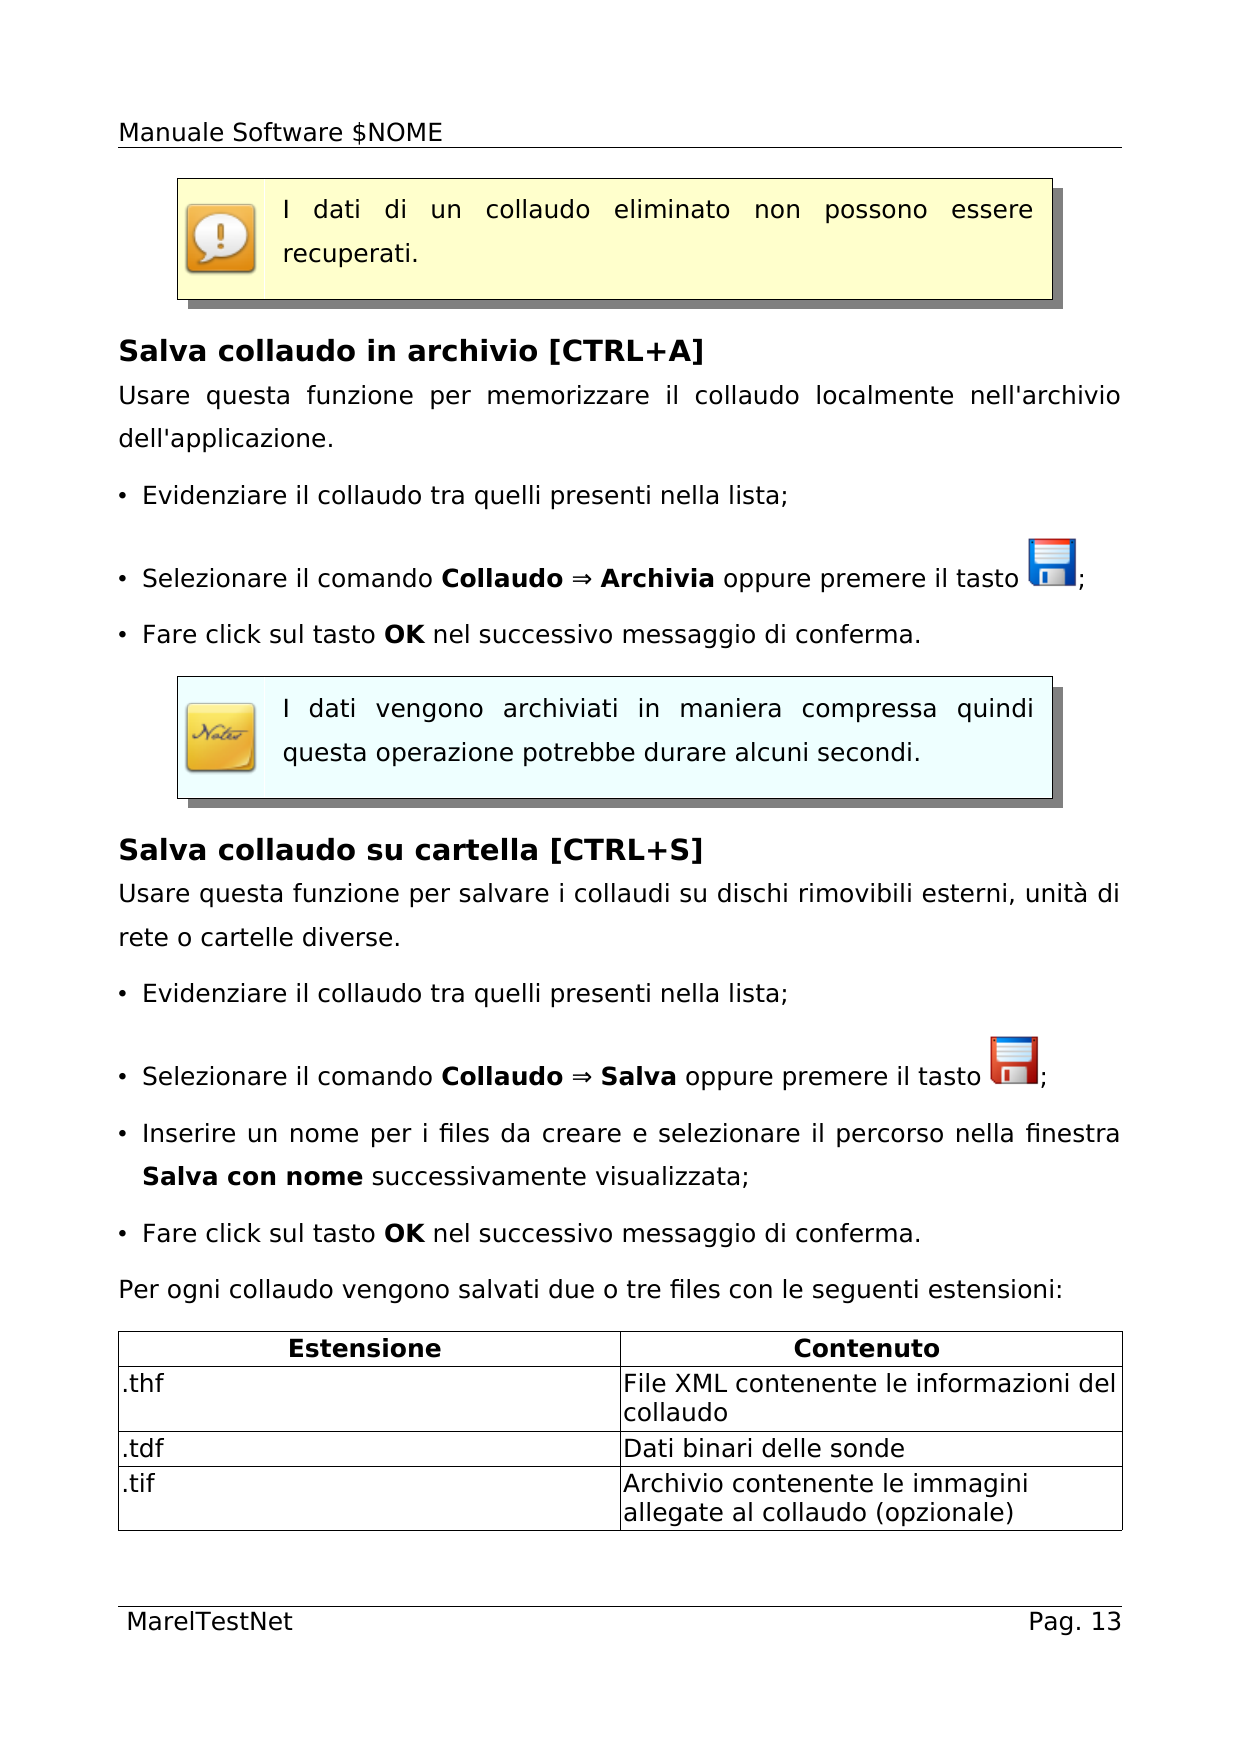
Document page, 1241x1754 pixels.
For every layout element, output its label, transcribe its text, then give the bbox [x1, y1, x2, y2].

table_cell File XML contenente le informazioni del collaudo [621, 1367, 1122, 1431]
table_header [178, 677, 264, 797]
table_cell .tif [119, 1467, 620, 1530]
subtitle Salva collaudo in archivio [CTRL+A] [118, 334, 1122, 368]
list Selezionare il comando Collaudo ⇒ Archivia oppure premere il tasto ; [118, 537, 1122, 593]
table_header [178, 179, 264, 299]
picture [989, 1035, 1040, 1086]
subtitle Salva collaudo su cartella [CTRL+S] [118, 833, 1122, 867]
table_header Estensione [119, 1332, 620, 1366]
text Usare questa funzione per memorizzare il collaudo localmente nell'archivio dell'applicazione. [118, 381, 1122, 454]
table_cell .thf [119, 1367, 620, 1431]
list Fare click sul tasto OK nel successivo messaggio di conferma. [118, 1219, 1122, 1248]
table_header I dati vengono archiviati in maniera compressa quindi questa operazione potrebbe durare alcuni secondi. [265, 677, 1052, 797]
table_cell Dati binari delle sonde [621, 1432, 1122, 1466]
table_header I dati di un collaudo eliminato non possono essere recuperati. [265, 179, 1052, 299]
table_cell Archivio contenente le immagini allegate al collaudo (opzionale) [621, 1467, 1122, 1530]
list Evidenziare il collaudo tra quelli presenti nella lista; [118, 481, 1122, 510]
table_header Contenuto [621, 1332, 1122, 1366]
picture [183, 200, 259, 276]
picture [183, 699, 259, 775]
picture [1027, 537, 1078, 588]
list Inserire un nome per i files da creare e selezionare il percorso nella finestra Salva con nome successivamente visualizzata; [118, 1119, 1122, 1192]
text Usare questa funzione per salvare i collaudi su dischi rimovibili esterni, unità di rete o cartelle diverse. [118, 879, 1122, 952]
list Evidenziare il collaudo tra quelli presenti nella lista; [118, 979, 1122, 1009]
list Selezionare il comando Collaudo ⇒ Salva oppure premere il tasto ; [118, 1036, 1122, 1092]
list Fare click sul tasto OK nel successivo messaggio di conferma. [118, 620, 1122, 649]
text Per ogni collaudo vengono salvati due o tre files con le seguenti estensioni: [118, 1275, 1122, 1304]
table_cell .tdf [119, 1432, 620, 1466]
